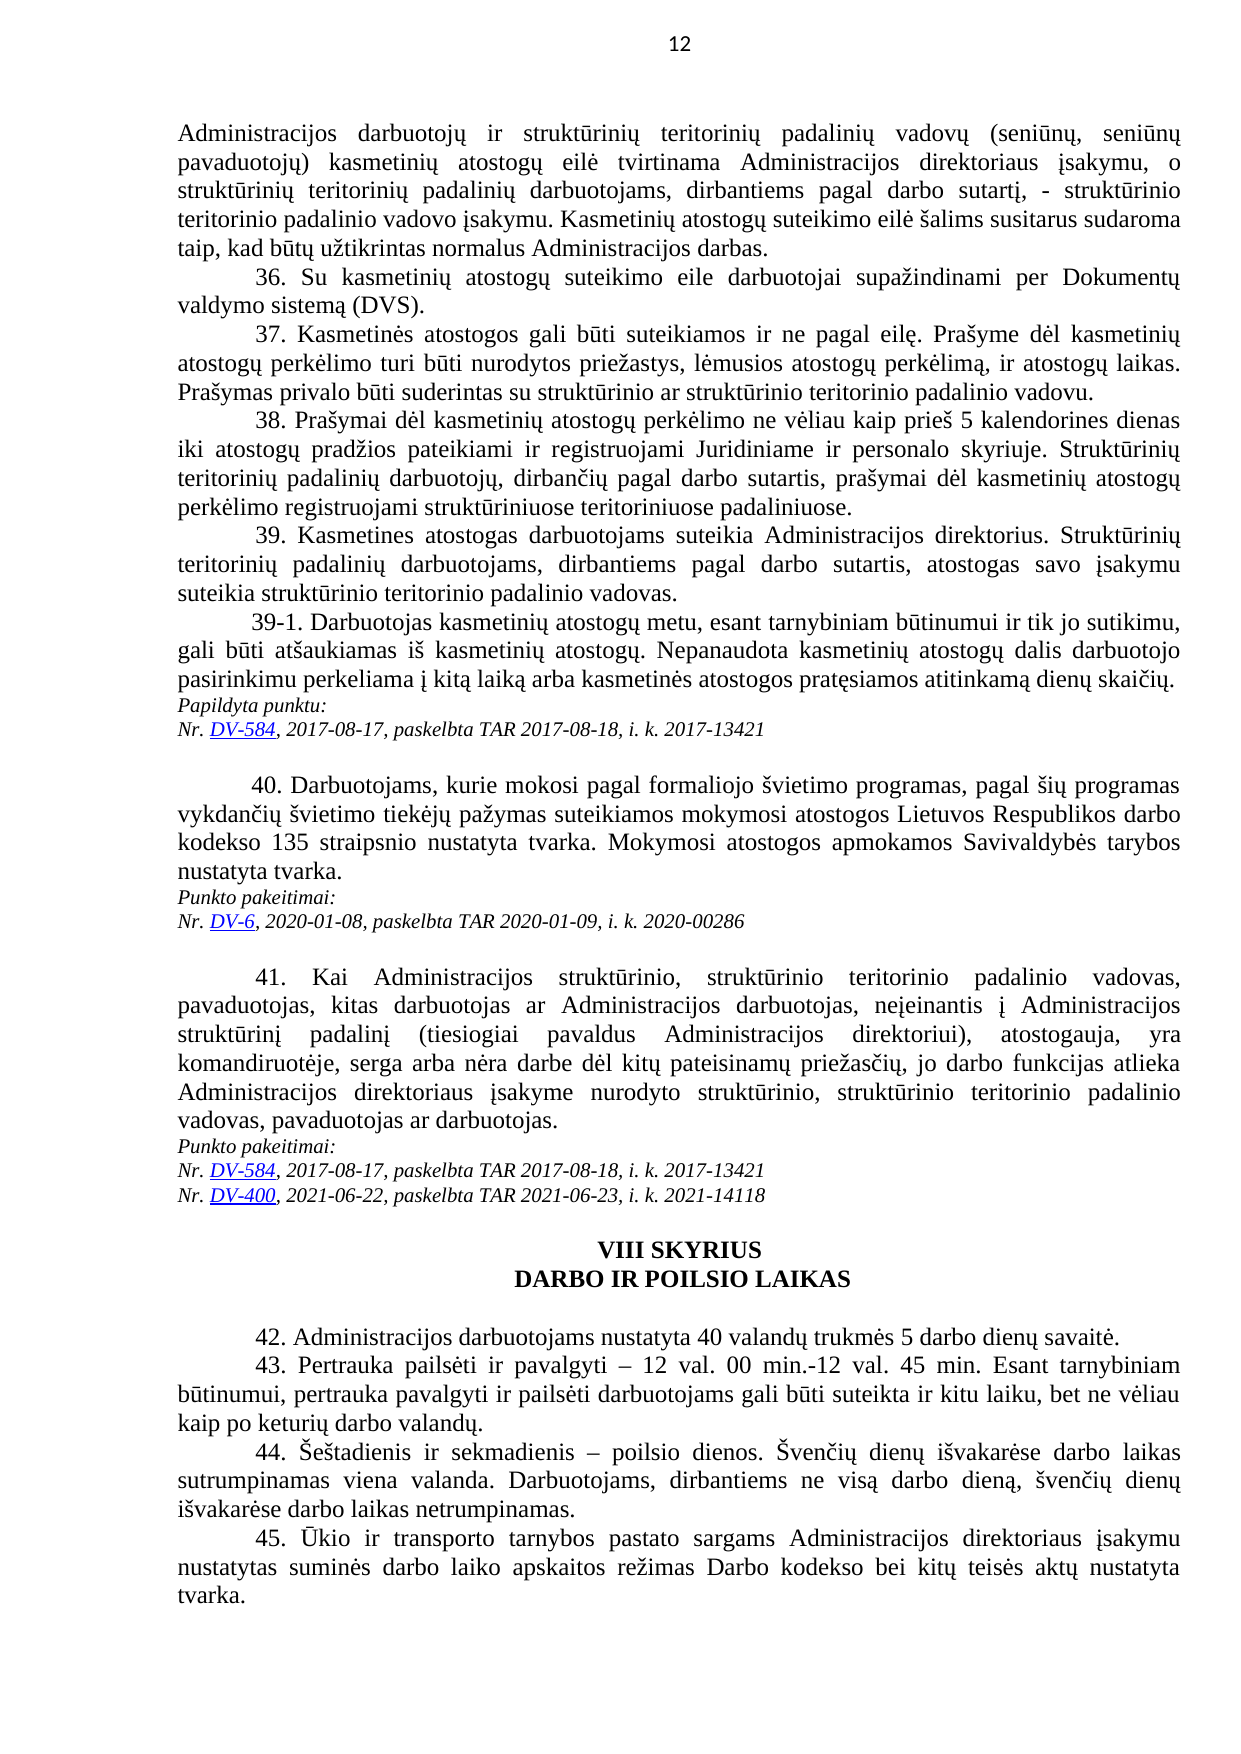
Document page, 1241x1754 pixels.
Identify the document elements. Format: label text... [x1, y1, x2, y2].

text 40. Darbuotojams, kurie mokosi pagal formaliojo švietimo programas, pagal šių programas vykdančių švietimo tiekėjų pažymas suteikiamos mokymosi atostogos Lietuvos Respublikos darbo kodekso 135 straipsnio nustatyta tvarka. Mokymosi atostogos apmokamos Savivaldybės tarybos nustatyta tvarka. [177, 770, 1181, 885]
text Nr. DV-400, 2021-06-22, paskelbta TAR 2021-06-23, i. k. 2021-14118 [177, 1182, 1181, 1207]
text 42. Administracijos darbuotojams nustatyta 40 valandų trukmės 5 darbo dienų savaitė. [177, 1322, 1181, 1350]
text 41. Kai Administracijos struktūrinio, struktūrinio teritorinio padalinio vadovas, pavaduotojas, kitas darbuotojas ar Administracijos darbuotojas, neįeinantis į Administracijos struktūrinį padalinį (tiesiogiai pavaldus Administracijos direktoriui), atostogauja, yra komandiruotėje, serga arba nėra darbe dėl kitų pateisinamų priežasčių, jo darbo funkcijas atlieka Administracijos direktoriaus įsakyme nurodyto struktūrinio, struktūrinio teritorinio padalinio vadovas, pavaduotojas ar darbuotojas. [177, 962, 1181, 1134]
text 36. Su kasmetinių atostogų suteikimo eile darbuotojai supažindinami per Dokumentų valdymo sistemą (DVS). [177, 262, 1181, 319]
text 39. Kasmetines atostogas darbuotojams suteikia Administracijos direktorius. Struktūrinių teritorinių padalinių darbuotojams, dirbantiems pagal darbo sutartis, atostogas savo įsakymu suteikia struktūrinio teritorinio padalinio vadovas. [177, 521, 1181, 607]
text Punkto pakeitimai: [177, 1134, 1181, 1158]
text 37. Kasmetinės atostogos gali būti suteikiamos ir ne pagal eilę. Prašyme dėl kasmetinių atostogų perkėlimo turi būti nurodytos priežastys, lėmusios atostogų perkėlimą, ir atostogų laikas. Prašymas privalo būti suderintas su struktūrinio ar struktūrinio teritorinio padalinio vadovu. [177, 319, 1181, 406]
text Nr. DV-6, 2020-01-08, paskelbta TAR 2020-01-09, i. k. 2020-00286 [177, 909, 1181, 933]
text VIII skyrius [177, 1235, 1181, 1264]
text Punkto pakeitimai: [177, 885, 1181, 909]
text Administracijos darbuotojų ir struktūrinių teritorinių padalinių vadovų (seniūnų, seniūnų pavaduotojų) kasmetinių atostogų eilė tvirtinama Administracijos direktoriaus įsakymu, o struktūrinių teritorinių padalinių darbuotojams, dirbantiems pagal darbo sutartį, - struktūrinio teritorinio padalinio vadovo įsakymu. Kasmetinių atostogų suteikimo eilė šalims susitarus sudaroma taip, kad būtų užtikrintas normalus Administracijos darbas. [177, 118, 1181, 262]
text 43. Pertrauka pailsėti ir pavalgyti – 12 val. 00 min.-12 val. 45 min. Esant tarnybiniam būtinumui, pertrauka pavalgyti ir pailsėti darbuotojams gali būti suteikta ir kitu laiku, bet ne vėliau kaip po keturių darbo valandų. [177, 1350, 1181, 1437]
text 38. Prašymai dėl kasmetinių atostogų perkėlimo ne vėliau kaip prieš 5 kalendorines dienas iki atostogų pradžios pateikiami ir registruojami Juridiniame ir personalo skyriuje. Struktūrinių teritorinių padalinių darbuotojų, dirbančių pagal darbo sutartis, prašymai dėl kasmetinių atostogų perkėlimo registruojami struktūriniuose teritoriniuose padaliniuose. [177, 406, 1181, 521]
text DARBO IR POILSIO LAIKAS [177, 1264, 1181, 1293]
text 39-1. Darbuotojas kasmetinių atostogų metu, esant tarnybiniam būtinumui ir tik jo sutikimu, gali būti atšaukiamas iš kasmetinių atostogų. Nepanaudota kasmetinių atostogų dalis darbuotojo pasirinkimu perkeliama į kitą laiką arba kasmetinės atostogos pratęsiamos atitinkamą dienų skaičių. [177, 607, 1181, 693]
text Nr. DV-584, 2017-08-17, paskelbta TAR 2017-08-18, i. k. 2017-13421 [177, 1158, 1181, 1182]
text Papildyta punktu: [177, 693, 1181, 717]
text 44. Šeštadienis ir sekmadienis – poilsio dienos. Švenčių dienų išvakarėse darbo laikas sutrumpinamas viena valanda. Darbuotojams, dirbantiems ne visą darbo dieną, švenčių dienų išvakarėse darbo laikas netrumpinamas. [177, 1437, 1181, 1523]
text Nr. DV-584, 2017-08-17, paskelbta TAR 2017-08-18, i. k. 2017-13421 [177, 717, 1181, 741]
text 45. Ūkio ir transporto tarnybos pastato sargams Administracijos direktoriaus įsakymu nustatytas suminės darbo laiko apskaitos režimas Darbo kodekso bei kitų teisės aktų nustatyta tvarka. [177, 1523, 1181, 1609]
